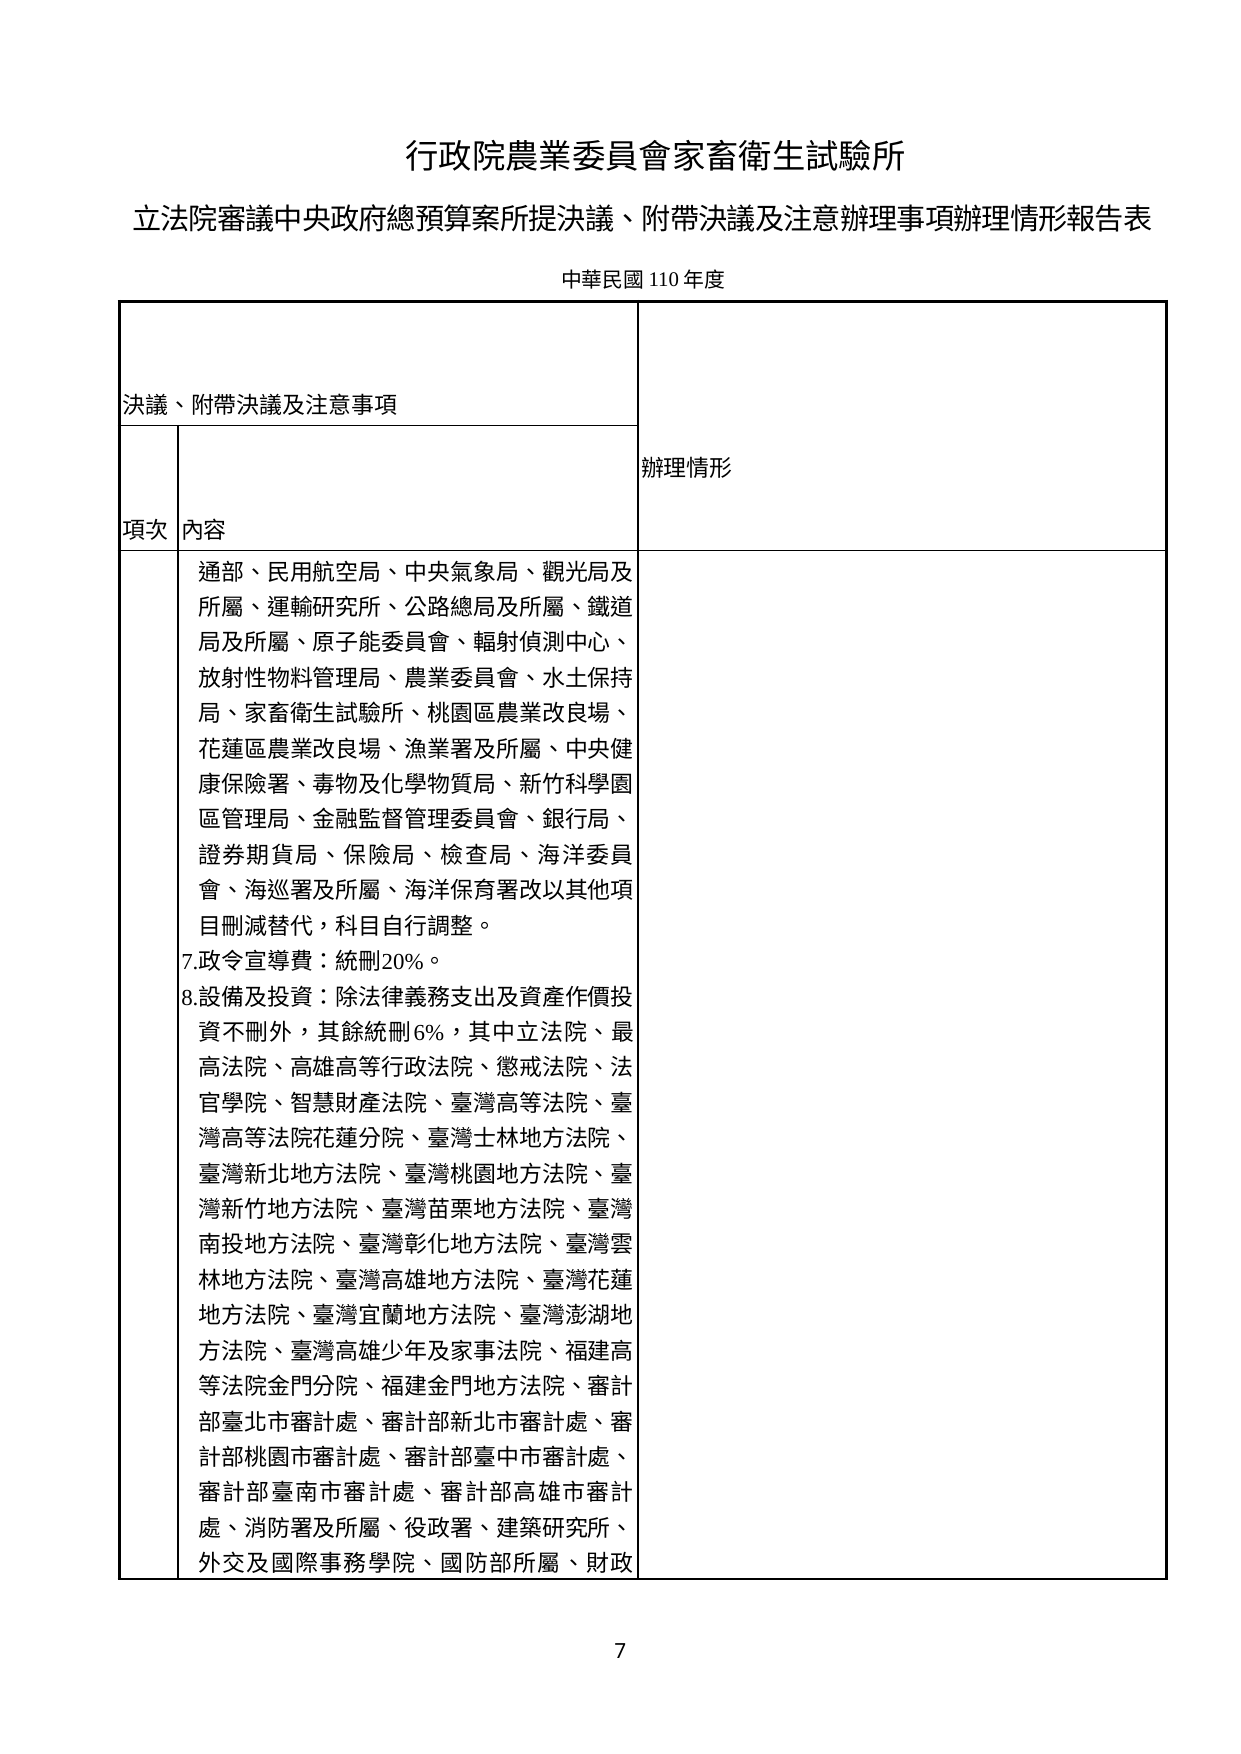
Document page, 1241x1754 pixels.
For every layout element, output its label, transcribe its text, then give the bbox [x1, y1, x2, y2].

table_cell 項次 [121, 426, 177, 550]
table_cell 內容 [179, 426, 623, 550]
table_cell [623, 426, 637, 550]
table_header 行政院農業委員會家畜衛生試驗所 [119, 112, 1166, 175]
table_cell 決議、附帶決議及注意事項 [121, 303, 623, 425]
table_cell [623, 303, 637, 425]
table_cell [639, 551, 1165, 1578]
table_cell 辦理情形 [639, 303, 1165, 550]
table_cell [121, 551, 177, 1578]
table_cell 立法院審議中央政府總預算案所提決議、附帶決議及注意辦理事項辦理情形報告表 [119, 175, 1166, 237]
table_cell 通部、民用航空局、中央氣象局、觀光局及所屬、運輸研究所、公路總局及所屬、鐵道局及所屬、原子能委員會、輻射偵測中心、放射性物料管理局、農業委員會、水土保持局、家畜衛生試驗所、桃園區農業改良場、花蓮區農業改良場、漁業署及所屬、中央健康保險署、毒物及化學物質局、新竹科學園區管理局、金融監督管理委員會、銀行局、證券期貨局、保險局、檢查局、海洋委員會、海巡署及所屬、海洋保育署改以其他項目刪減替代，科目自行調整。 7.政令宣導費：統刪20%。 8.設備及投資：除法律義務支出及資產作價投資不刪外，其餘統刪6%，其中立法院、最高法院、高雄高等行政法院、懲戒法院、法官學院、智慧財產法院、臺灣高等法院、臺灣高等法院花蓮分院、臺灣士林地方法院、臺灣新北地方法院、臺灣桃園地方法院、臺灣新竹地方法院、臺灣苗栗地方法院、臺灣南投地方法院、臺灣彰化地方法院、臺灣雲林地方法院、臺灣高雄地方法院、臺灣花蓮地方法院、臺灣宜蘭地方法院、臺灣澎湖地方法院、臺灣高雄少年及家事法院、福建高等法院金門分院、福建金門地方法院、審計部臺北市審計處、審計部新北市審計處、審計部桃園市審計處、審計部臺中市審計處、審計部臺南市審計處、審計部高雄市審計處、消防署及所屬、役政署、建築研究所、外交及國際事務學院、國防部所屬、財政 [179, 551, 637, 1578]
table_cell 中華民國110年度 [119, 237, 1166, 300]
